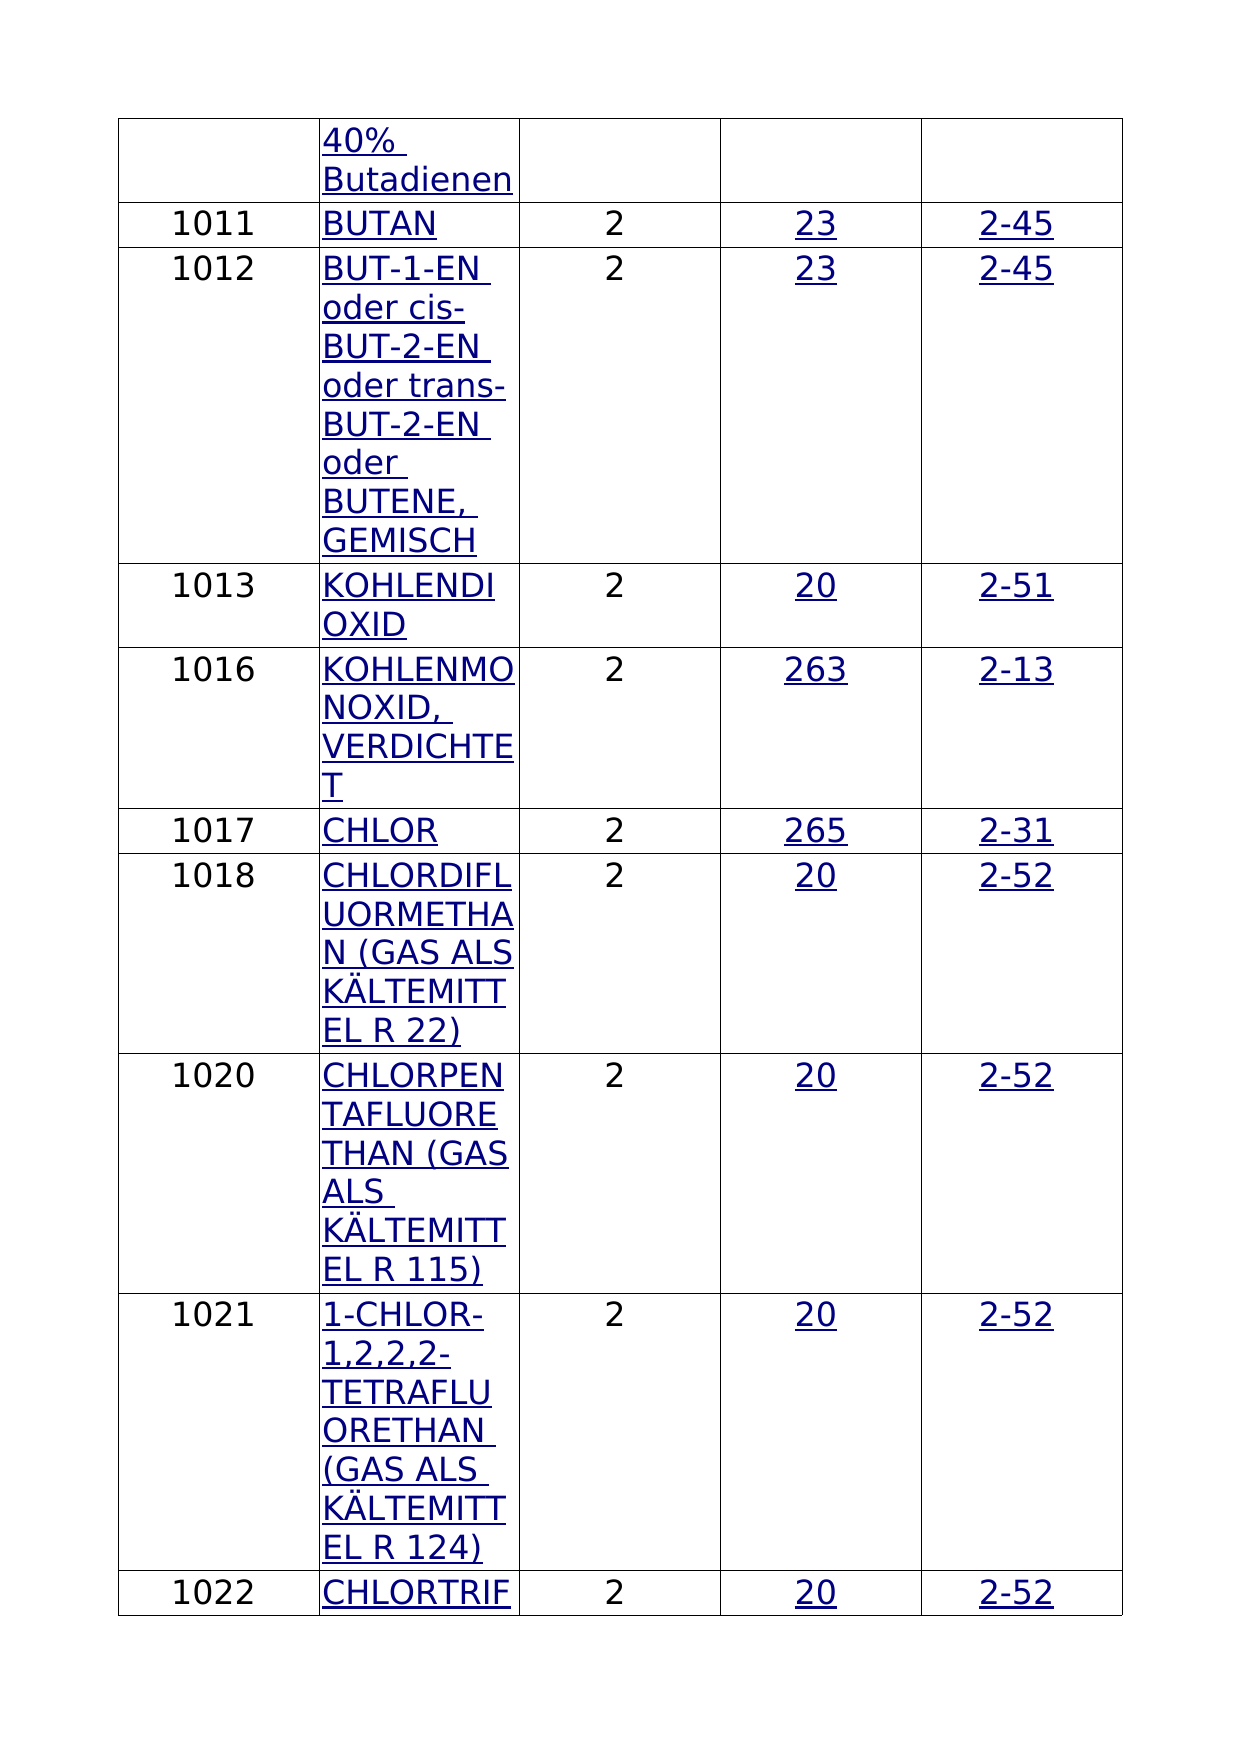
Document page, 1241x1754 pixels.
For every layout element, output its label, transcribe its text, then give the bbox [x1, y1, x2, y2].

table_cell 20 [721, 1571, 921, 1615]
table_cell 2-52 [922, 1294, 1122, 1570]
table_cell 2-51 [922, 564, 1122, 647]
table_cell 23 [721, 248, 921, 563]
table_cell 263 [721, 648, 921, 808]
table_cell CHLORDIFLUORMETHAN (GAS ALS KÄLTEMITTEL R 22) [320, 854, 519, 1053]
table_cell 2-52 [922, 854, 1122, 1053]
table_cell 1-CHLOR-1,2,2,2-TETRAFLUORETHAN (GAS ALS KÄLTEMITTEL R 124) [320, 1294, 519, 1570]
table_cell KOHLENDIOXID [320, 564, 519, 647]
table_cell 2 [520, 203, 720, 247]
table_cell 1016 [119, 648, 319, 808]
table_cell 2 [520, 248, 720, 563]
table_cell KOHLENMONOXID, VERDICHTET [320, 648, 519, 808]
table_cell CHLORPENTAFLUORETHAN (GAS ALS KÄLTEMITTEL R 115) [320, 1054, 519, 1292]
table_cell 20 [721, 564, 921, 647]
table_cell 2 [520, 809, 720, 853]
table_cell 20 [721, 1054, 921, 1292]
table_cell BUTAN [320, 203, 519, 247]
table_cell 1013 [119, 564, 319, 647]
table_cell CHLORTRIF [320, 1571, 519, 1615]
table_cell 2 [520, 648, 720, 808]
table_cell 2 [520, 1054, 720, 1292]
table_cell BUT-1-EN oder cis-BUT-2-EN oder trans-BUT-2-EN oder BUTENE, GEMISCH [320, 248, 519, 563]
table_cell [520, 119, 720, 202]
table_cell 20 [721, 1294, 921, 1570]
table_cell 2-45 [922, 248, 1122, 563]
table_cell 1018 [119, 854, 319, 1053]
table_cell 2 [520, 854, 720, 1053]
table_cell 20 [721, 854, 921, 1053]
table_cell 2-13 [922, 648, 1122, 808]
table_cell 1020 [119, 1054, 319, 1292]
table_cell 23 [721, 203, 921, 247]
table_cell [721, 119, 921, 202]
table_cell 2-31 [922, 809, 1122, 853]
table_cell 2 [520, 1294, 720, 1570]
table_cell 1017 [119, 809, 319, 853]
table_cell 2-52 [922, 1571, 1122, 1615]
table_cell 40% Butadienen [320, 119, 519, 202]
table_cell 1011 [119, 203, 319, 247]
table_cell 1022 [119, 1571, 319, 1615]
table_cell 2-52 [922, 1054, 1122, 1292]
table_cell [119, 119, 319, 202]
table_cell CHLOR [320, 809, 519, 853]
table_cell 2 [520, 564, 720, 647]
table_cell 2-45 [922, 203, 1122, 247]
table_cell 1021 [119, 1294, 319, 1570]
table_cell 2 [520, 1571, 720, 1615]
table_cell 265 [721, 809, 921, 853]
table_cell [922, 119, 1122, 202]
table_cell 1012 [119, 248, 319, 563]
